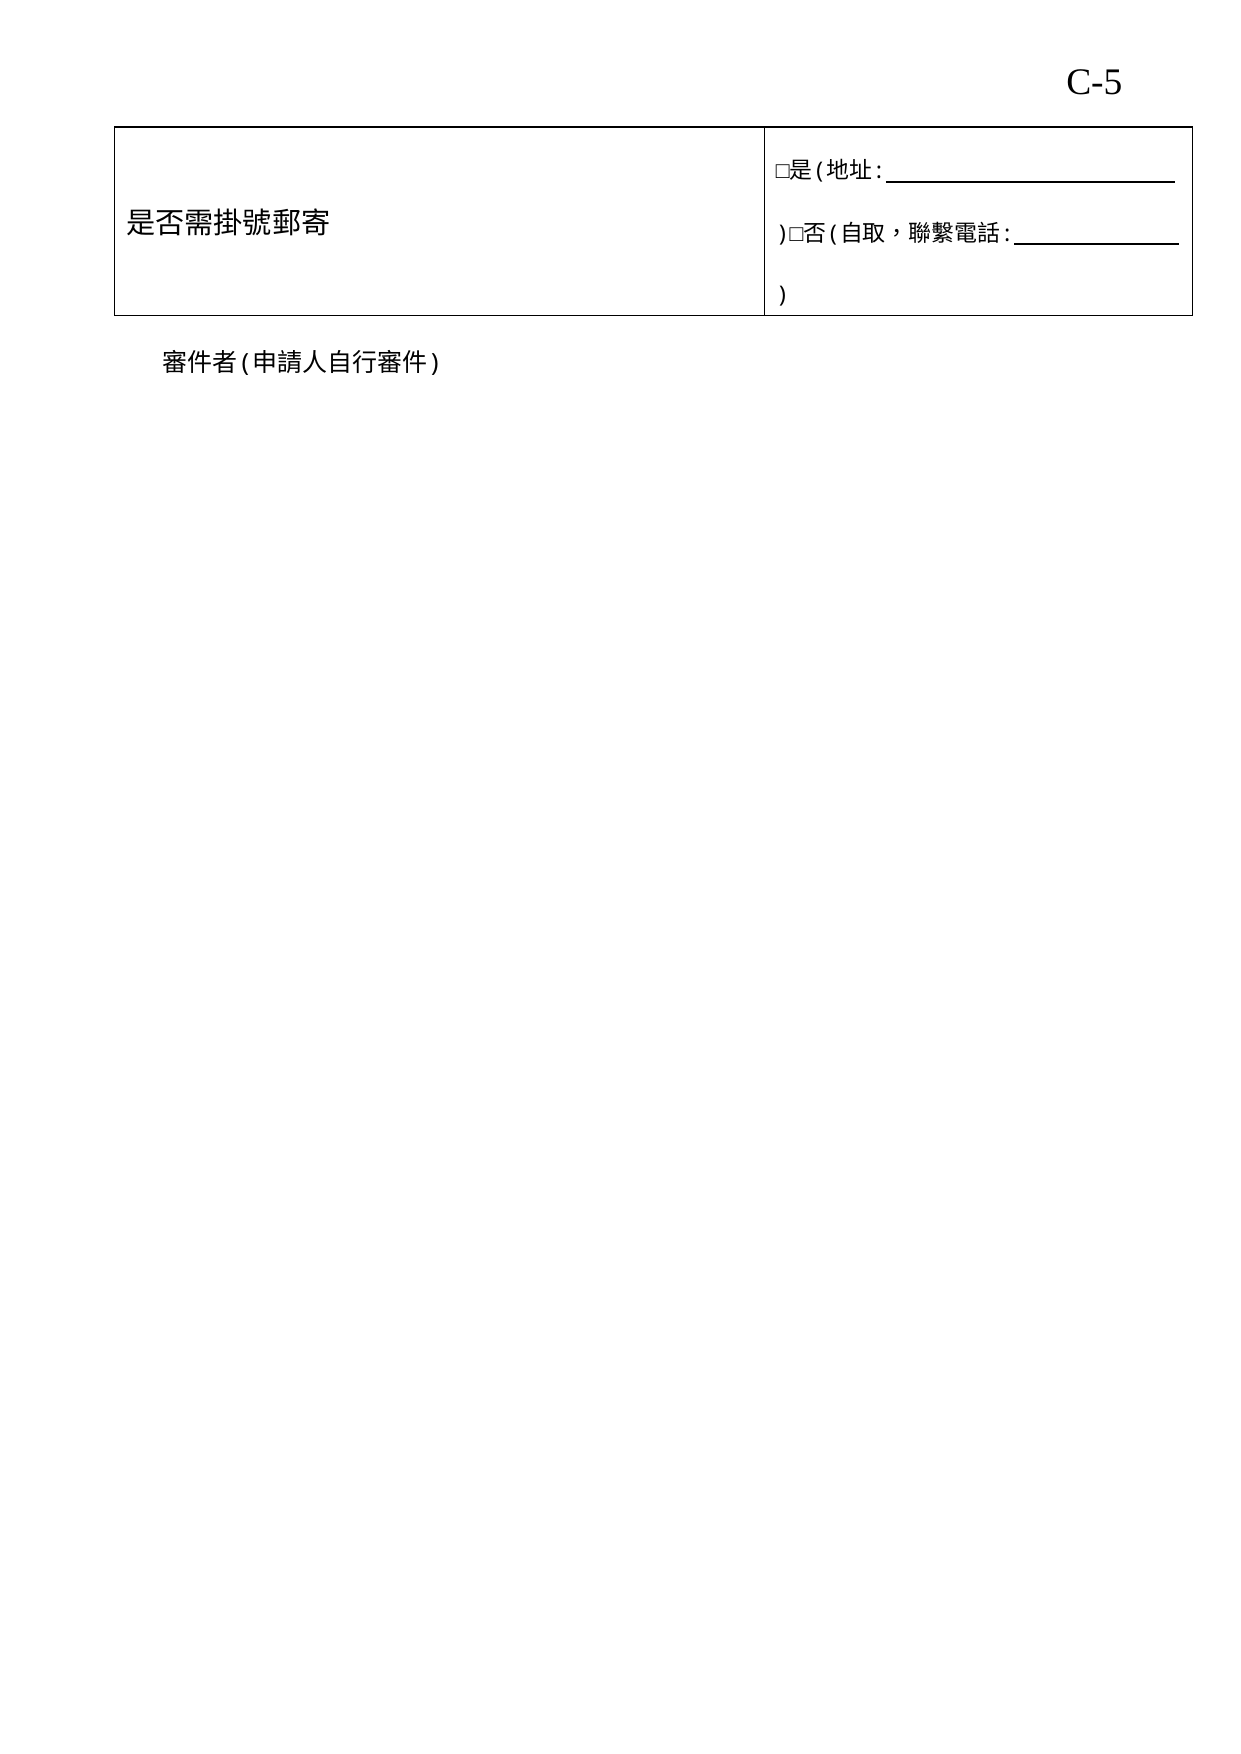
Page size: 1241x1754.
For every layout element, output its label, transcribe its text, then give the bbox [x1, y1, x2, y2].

table_cell 是否需掛號郵寄 [115, 128, 764, 315]
table_cell □是(地址: )□否(自取，聯繫電話: ) [765, 128, 1192, 315]
text 審件者(申請人自行審件) [162, 316, 1122, 378]
